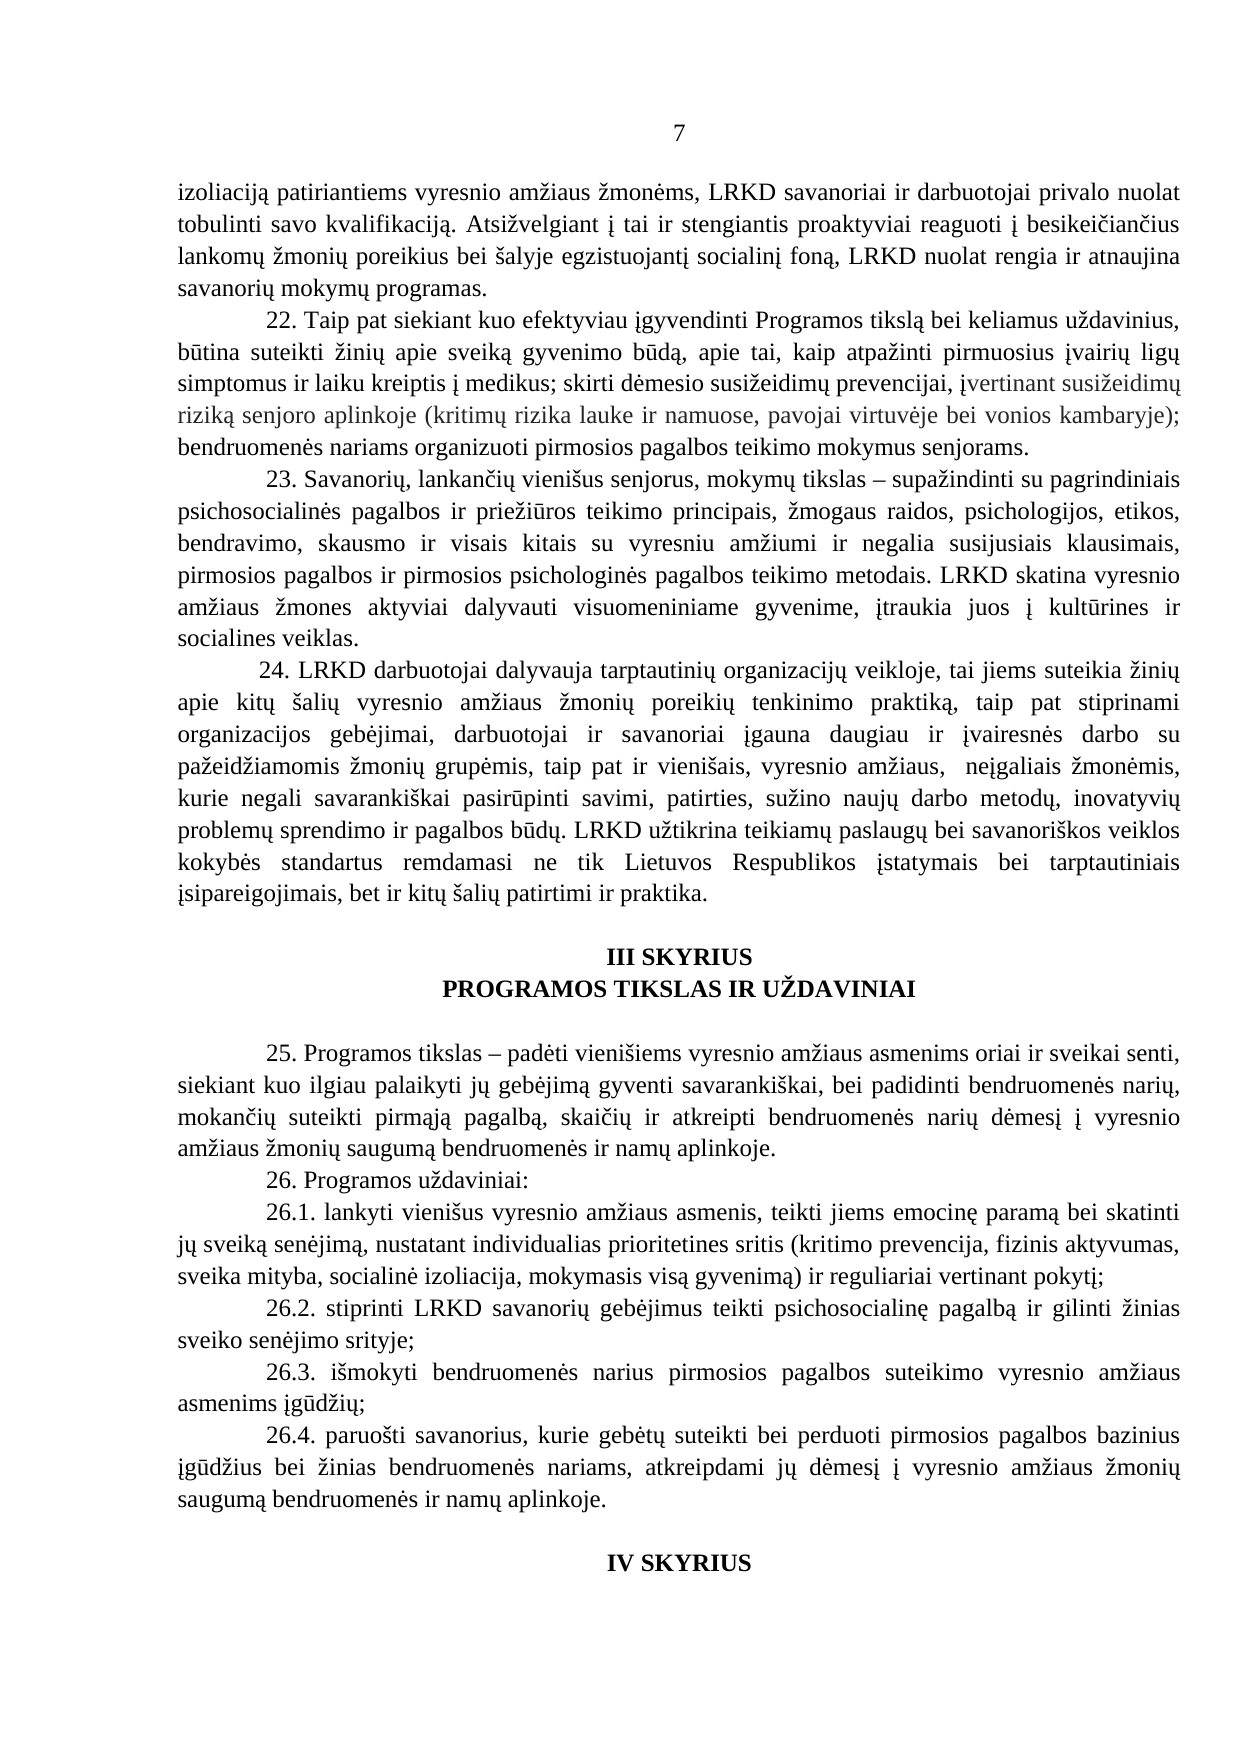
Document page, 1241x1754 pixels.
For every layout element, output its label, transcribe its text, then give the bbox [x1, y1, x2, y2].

text PROGRAMOS TIKSLAS IR UŽDAVINIAI [177, 974, 1181, 1003]
text 25. Programos tikslas – padėti vienišiems vyresnio amžiaus asmenims oriai ir sveikai senti, siekiant kuo ilgiau palaikyti jų gebėjimą gyventi savarankiškai, bei padidinti bendruomenės narių, mokančių suteikti pirmąją pagalbą, skaičių ir atkreipti bendruomenės narių dėmesį į vyresnio amžiaus žmonių saugumą bendruomenės ir namų aplinkoje. [177, 1038, 1181, 1162]
text 26.4. paruošti savanorius, kurie gebėtų suteikti bei perduoti pirmosios pagalbos bazinius įgūdžius bei žinias bendruomenės nariams, atkreipdami jų dėmesį į vyresnio amžiaus žmonių saugumą bendruomenės ir namų aplinkoje. [177, 1420, 1181, 1513]
text 26.2. stiprinti LRKD savanorių gebėjimus teikti psichosocialinę pagalbą ir gilinti žinias sveiko senėjimo srityje; [177, 1293, 1181, 1353]
text 23. Savanorių, lankančių vienišus senjorus, mokymų tikslas – supažindinti su pagrindiniais psichosocialinės pagalbos ir priežiūros teikimo principais, žmogaus raidos, psichologijos, etikos, bendravimo, skausmo ir visais kitais su vyresniu amžiumi ir negalia susijusiais klausimais, pirmosios pagalbos ir pirmosios psichologinės pagalbos teikimo metodais. LRKD skatina vyresnio amžiaus žmones aktyviai dalyvauti visuomeniniame gyvenime, įtraukia juos į kultūrines ir socialines veiklas. [177, 464, 1181, 652]
text 26.1. lankyti vienišus vyresnio amžiaus asmenis, teikti jiems emocinę paramą bei skatinti jų sveiką senėjimą, nustatant individualias prioritetines sritis (kritimo prevencija, fizinis aktyvumas, sveika mityba, socialinė izoliacija, mokymasis visą gyvenimą) ir reguliariai vertinant pokytį; [177, 1197, 1181, 1290]
text 26. Programos uždaviniai: [177, 1165, 1181, 1194]
text 22. Taip pat siekiant kuo efektyviau įgyvendinti Programos tikslą bei keliamus uždavinius, būtina suteikti žinių apie sveiką gyvenimo būdą, apie tai, kaip atpažinti pirmuosius įvairių ligų simptomus ir laiku kreiptis į medikus; skirti dėmesio susižeidimų prevencijai, įvertinant susižeidimų riziką senjoro aplinkoje (kritimų rizika lauke ir namuose, pavojai virtuvėje bei vonios kambaryje); bendruomenės nariams organizuoti pirmosios pagalbos teikimo mokymus senjorams. [177, 305, 1181, 461]
text III SKYRIUS [177, 942, 1181, 971]
text IV SKYRIUS [177, 1548, 1181, 1577]
text izoliaciją patiriantiems vyresnio amžiaus žmonėms, LRKD savanoriai ir darbuotojai privalo nuolat tobulinti savo kvalifikaciją. Atsižvelgiant į tai ir stengiantis proaktyviai reaguoti į besikeičiančius lankomų žmonių poreikius bei šalyje egzistuojantį socialinį foną, LRKD nuolat rengia ir atnaujina savanorių mokymų programas. [177, 177, 1181, 302]
text 26.3. išmokyti bendruomenės narius pirmosios pagalbos suteikimo vyresnio amžiaus asmenims įgūdžių; [177, 1357, 1181, 1417]
text 24. LRKD darbuotojai dalyvauja tarptautinių organizacijų veikloje, tai jiems suteikia žinių apie kitų šalių vyresnio amžiaus žmonių poreikių tenkinimo praktiką, taip pat stiprinami organizacijos gebėjimai, darbuotojai ir savanoriai įgauna daugiau ir įvairesnės darbo su pažeidžiamomis žmonių grupėmis, taip pat ir vienišais, vyresnio amžiaus, neįgaliais žmonėmis, kurie negali savarankiškai pasirūpinti savimi, patirties, sužino naujų darbo metodų, inovatyvių problemų sprendimo ir pagalbos būdų. LRKD užtikrina teikiamų paslaugų bei savanoriškos veiklos kokybės standartus remdamasi ne tik Lietuvos Respublikos įstatymais bei tarptautiniais įsipareigojimais, bet ir kitų šalių patirtimi ir praktika. [177, 655, 1181, 907]
